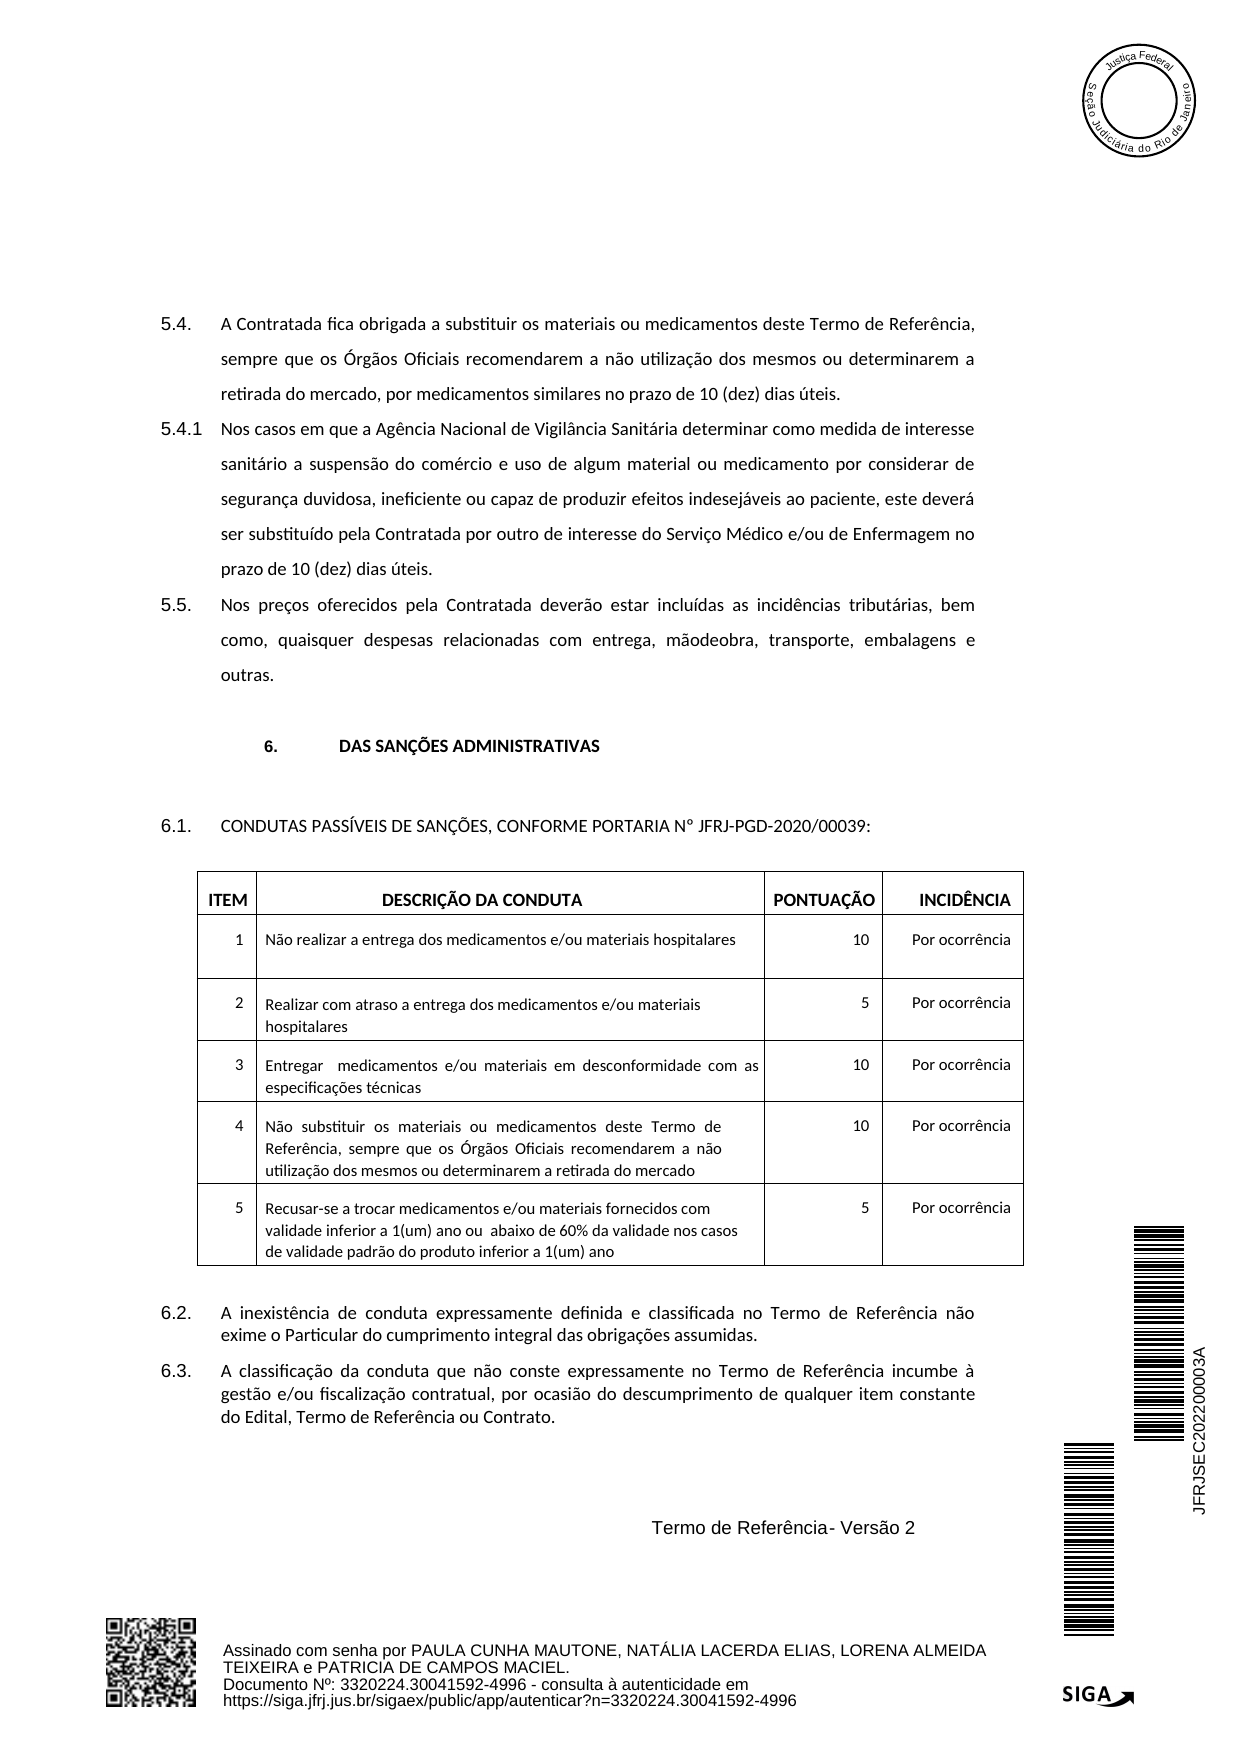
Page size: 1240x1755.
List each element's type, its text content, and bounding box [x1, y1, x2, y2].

list Nos casos em que a Agência Nacional de Vigilância Sanitária determinar como medida de interesse sanitário a suspensão do comércio e uso de algum material ou medicamento por considerar de segurança duvidosa, ineficiente ou capaz de produzir efeitos indesejáveis ao paciente, este deverá ser substituído pela Contratada por outro de interesse do Serviço Médico e/ou de Enfermagem no prazo de 10 (dez) dias úteis. [161, 418, 976, 581]
table_cell Por ocorrência [883, 1102, 1023, 1183]
list A Contratada fica obrigada a substituir os materiais ou medicamentos deste Termo de Referência, sempre que os Órgãos Oficiais recomendarem a não utilização dos mesmos ou determinarem a retirada do mercado, por medicamentos similares no prazo de 10 (dez) dias úteis. [161, 312, 976, 405]
table_header ITEM [198, 872, 256, 914]
table_cell Por ocorrência [883, 915, 1023, 978]
table_cell Recusar-se a trocar medicamentos e/ou materiais fornecidos com validade inferior a 1(um) ano ou abaixo de 60% da validade nos casos de validade padrão do produto inferior a 1(um) ano [257, 1184, 764, 1265]
table_cell 2 [198, 979, 256, 1039]
list A classificação da conduta que não conste expressamente no Termo de Referência incumbe à gestão e/ou fiscalização contratual, por ocasião do descumprimento de qualquer item constante do Edital, Termo de Referência ou Contrato. [161, 1359, 976, 1428]
table_cell 10 [765, 1041, 882, 1101]
table_cell 4 [198, 1102, 256, 1183]
table_cell Não substituir os materiais ou medicamentos deste Termo de Referência, sempre que os Órgãos Oficiais recomendarem a não utilização dos mesmos ou determinarem a retirada do mercado [257, 1102, 764, 1183]
table_cell 10 [765, 1102, 882, 1183]
table_cell 5 [765, 1184, 882, 1265]
list DAS SANÇÕES ADMINISTRATIVAS [264, 734, 984, 757]
table_cell Por ocorrência [883, 1184, 1023, 1265]
table_cell 5 [198, 1184, 256, 1265]
table_header PONTUAÇÃO [765, 872, 882, 914]
table_header INCIDÊNCIA [883, 872, 1023, 914]
table_cell Não realizar a entrega dos medicamentos e/ou materiais hospitalares [257, 915, 764, 978]
table_cell 5 [765, 979, 882, 1039]
list Nos preços oferecidos pela Contratada deverão estar incluídas as incidências tributárias, bem como, quaisquer despesas relacionadas com entrega, mãodeobra, transporte, embalagens e outras. [161, 593, 976, 686]
list A inexistência de conduta expressamente definida e classificada no Termo de Referência não exime o Particular do cumprimento integral das obrigações assumidas. [161, 1301, 976, 1346]
table_cell Realizar com atraso a entrega dos medicamentos e/ou materiais hospitalares [257, 979, 764, 1039]
list CONDUTAS PASSÍVEIS DE SANÇÕES, CONFORME PORTARIA Nº JFRJ-PGD-2020/00039: [161, 814, 976, 837]
table_cell 10 [765, 915, 882, 978]
table_cell Entregar medicamentos e/ou materiais em desconformidade com as especificações técnicas [257, 1041, 764, 1101]
table_cell Por ocorrência [883, 979, 1023, 1039]
table_cell Por ocorrência [883, 1041, 1023, 1101]
table_cell 3 [198, 1041, 256, 1101]
table_cell 1 [198, 915, 256, 978]
table_header DESCRIÇÃO DA CONDUTA [257, 872, 764, 914]
